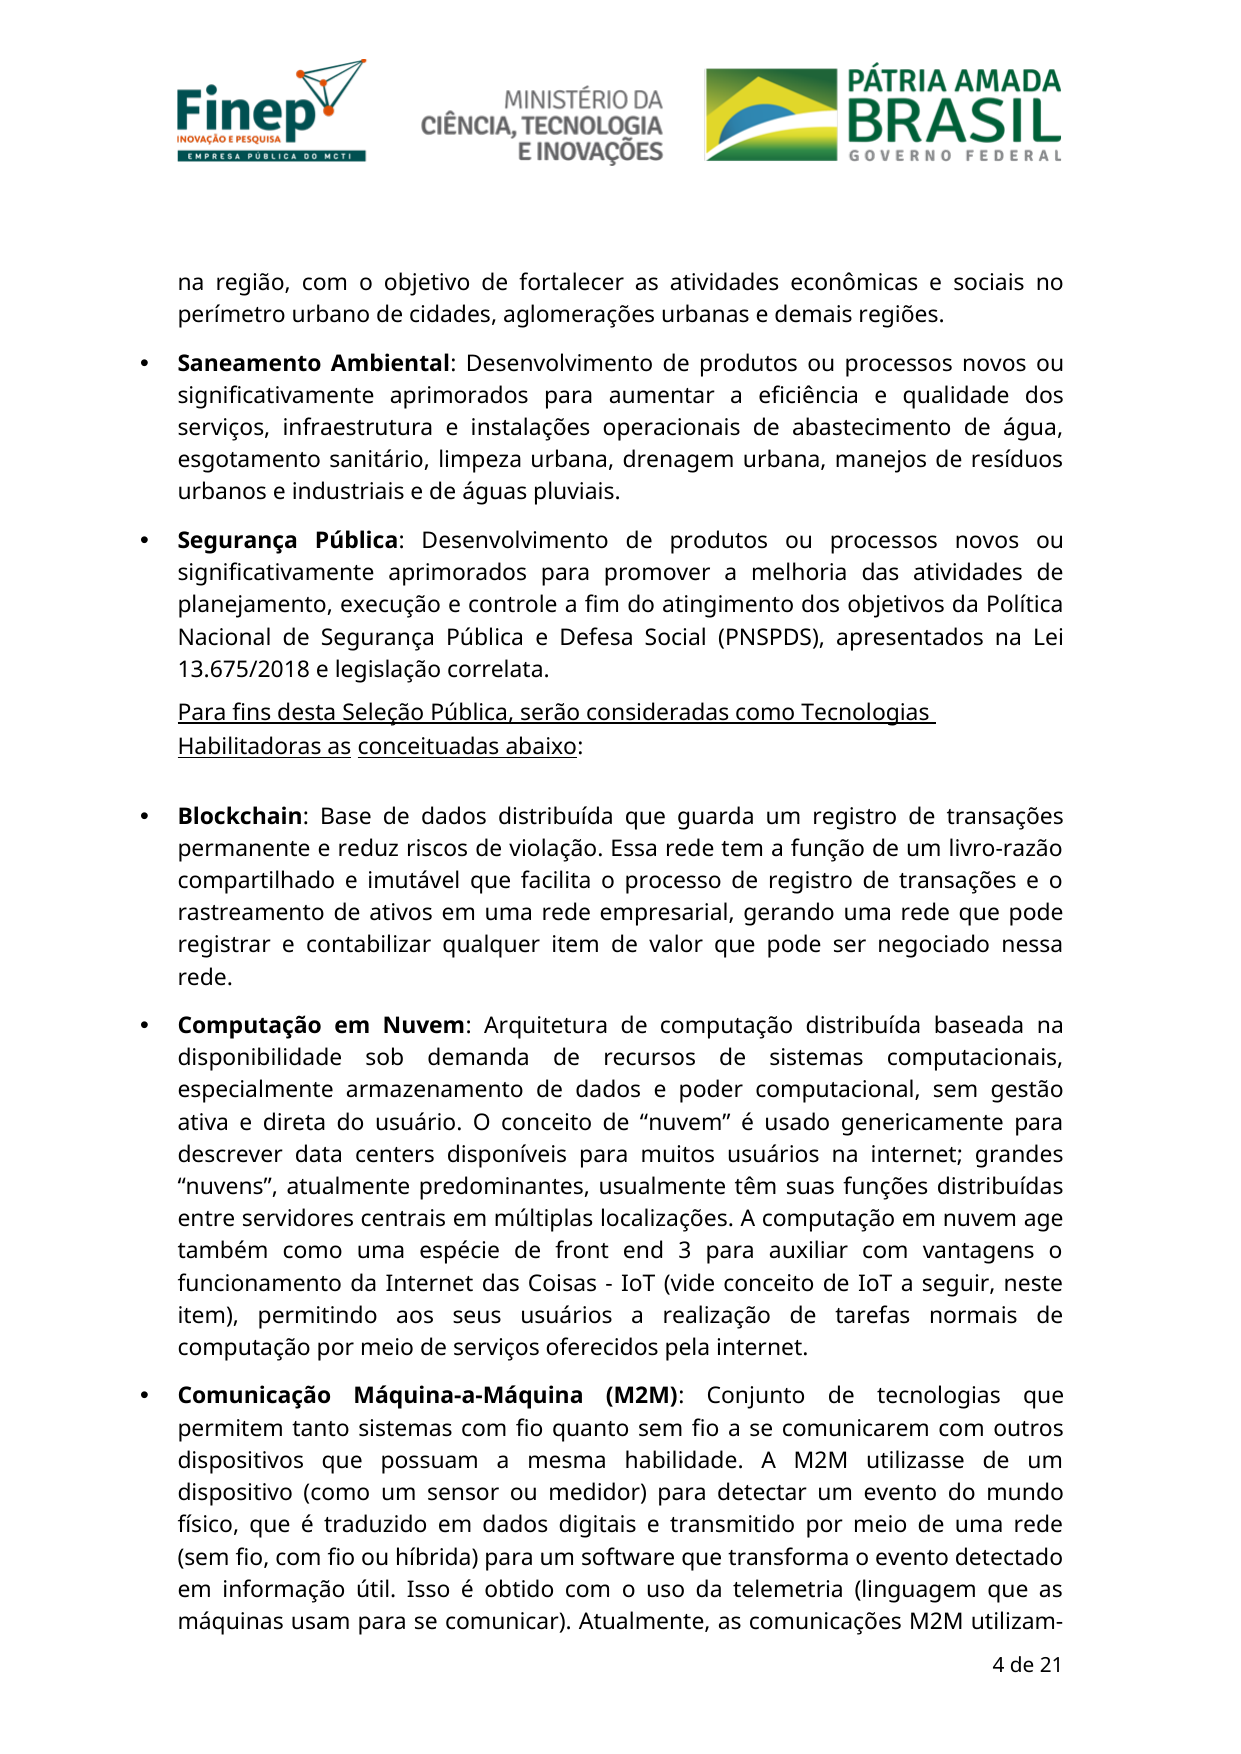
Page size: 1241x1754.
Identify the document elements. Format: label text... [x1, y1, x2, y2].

list Comunicação Máquina-a-Máquina (M2M): Conjunto de tecnologias que permitem tanto sistemas com fio quanto sem fio a se comunicarem com outros dispositivos que possuam a mesma habilidade. A M2M utilizasse de um dispositivo (como um sensor ou medidor) para detectar um evento do mundo físico, que é traduzido em dados digitais e transmitido por meio de uma rede (sem fio, com fio ou híbrida) para um software que transforma o evento detectado em informação útil. Isso é obtido com o uso da telemetria (linguagem que as máquinas usam para se comunicar). Atualmente, as comunicações M2M utilizam- [140, 1379, 1064, 1636]
list na região, com o objetivo de fortalecer as atividades econômicas e sociais no perímetro urbano de cidades, aglomerações urbanas e demais regiões. [140, 266, 1064, 329]
text Para fins desta Seleção Pública, serão consideradas como Tecnologias Habilitadoras as conceituadas abaixo: [177, 696, 1070, 761]
list Segurança Pública: Desenvolvimento de produtos ou processos novos ou significativamente aprimorados para promover a melhoria das atividades de planejamento, execução e controle a fim do atingimento dos objetivos da Política Nacional de Segurança Pública e Defesa Social (PNSPDS), apresentados na Lei 13.675/2018 e legislação correlata. [140, 524, 1064, 684]
list Computação em Nuvem: Arquitetura de computação distribuída baseada na disponibilidade sob demanda de recursos de sistemas computacionais, especialmente armazenamento de dados e poder computacional, sem gestão ativa e direta do usuário. O conceito de “nuvem” é usado genericamente para descrever data centers disponíveis para muitos usuários na internet; grandes “nuvens”, atualmente predominantes, usualmente têm suas funções distribuídas entre servidores centrais em múltiplas localizações. A computação em nuvem age também como uma espécie de front end 3 para auxiliar com vantagens o funcionamento da Internet das Coisas - IoT (vide conceito de IoT a seguir, neste item), permitindo aos seus usuários a realização de tarefas normais de computação por meio de serviços oferecidos pela internet. [140, 1009, 1064, 1362]
list Blockchain: Base de dados distribuída que guarda um registro de transações permanente e reduz riscos de violação. Essa rede tem a função de um livro-razão compartilhado e imutável que facilita o processo de registro de transações e o rastreamento de ativos em uma rede empresarial, gerando uma rede que pode registrar e contabilizar qualquer item de valor que pode ser negociado nessa rede. [140, 799, 1064, 992]
list Saneamento Ambiental: Desenvolvimento de produtos ou processos novos ou significativamente aprimorados para aumentar a eficiência e qualidade dos serviços, infraestrutura e instalações operacionais de abastecimento de água, esgotamento sanitário, limpeza urbana, drenagem urbana, manejos de resíduos urbanos e industriais e de águas pluviais. [140, 346, 1064, 506]
